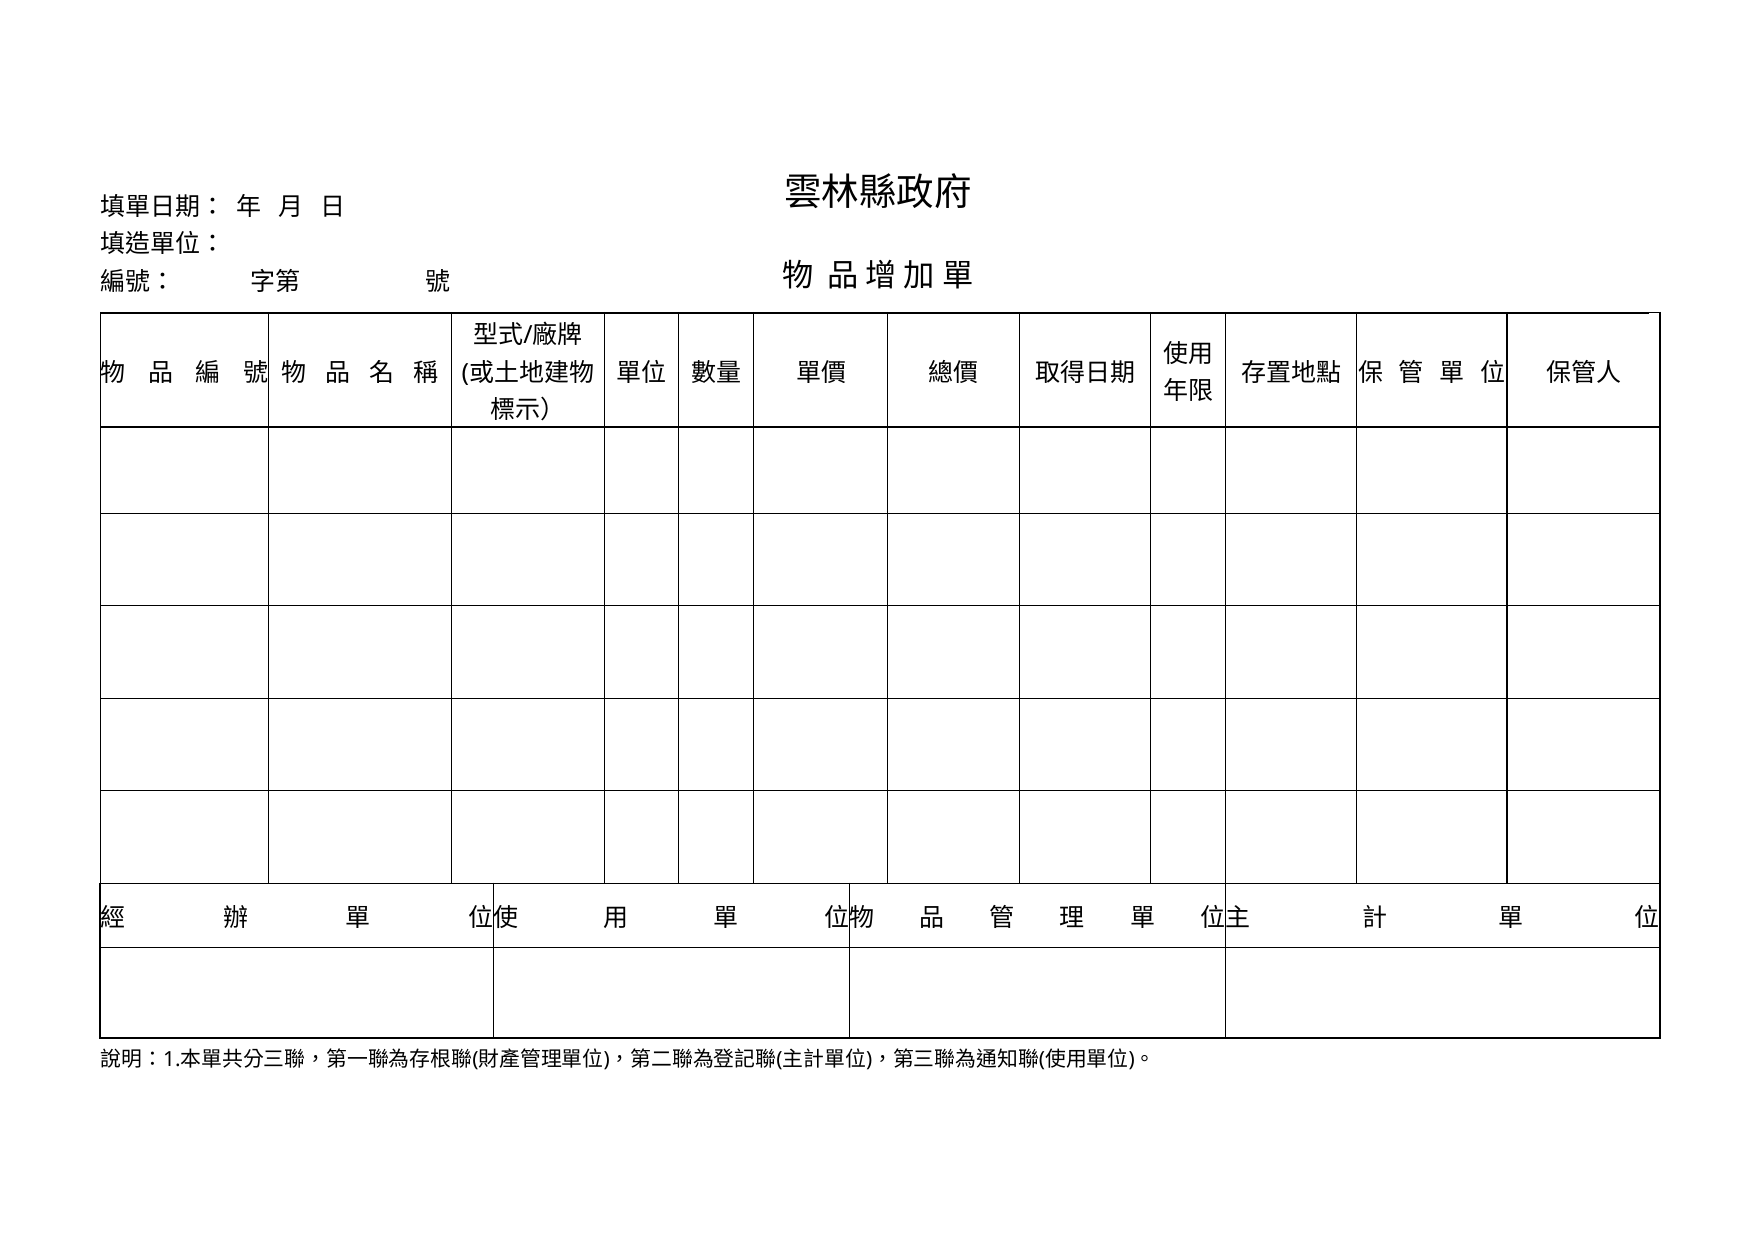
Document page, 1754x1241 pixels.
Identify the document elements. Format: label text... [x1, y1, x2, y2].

table_cell [888, 699, 1019, 790]
table_cell [679, 699, 753, 790]
table_header [1649, 151, 1660, 312]
table_cell [605, 514, 678, 605]
table_cell [1151, 606, 1225, 698]
table_cell [1508, 699, 1659, 790]
table_cell [1020, 791, 1150, 883]
table_cell 主計單位 [1226, 884, 1659, 947]
table_cell [1020, 606, 1150, 698]
table_cell 總價 [888, 314, 1019, 426]
table_cell [1508, 514, 1659, 605]
table_cell [888, 514, 1019, 605]
table_cell 經辦單位 [101, 884, 493, 947]
table_cell [494, 948, 849, 1037]
table_cell [1151, 428, 1225, 513]
table_cell [1508, 606, 1659, 698]
table_cell [1357, 699, 1506, 790]
table_cell [1508, 428, 1659, 513]
table_cell [269, 514, 451, 605]
table_cell [452, 606, 604, 698]
table_cell 單價 [754, 314, 887, 426]
table_cell [1226, 428, 1356, 513]
table_cell 數量 [679, 314, 753, 426]
table_cell 保管人 [1508, 313, 1659, 426]
table_cell [679, 791, 753, 883]
table_cell 保管單位 [1357, 314, 1506, 426]
table_cell [1151, 791, 1225, 883]
table_cell 使用 年限 [1151, 314, 1225, 426]
table_cell [1226, 948, 1659, 1037]
table_cell [679, 514, 753, 605]
table_cell [1226, 791, 1356, 883]
table_cell [1508, 791, 1659, 883]
table_cell [679, 606, 753, 698]
table_cell [888, 606, 1019, 698]
table_cell [269, 606, 451, 698]
table_cell [452, 428, 604, 513]
table_cell [754, 791, 887, 883]
table_cell 存置地點 [1226, 314, 1356, 426]
table_cell 使用單位 [494, 884, 849, 947]
table_cell [269, 791, 451, 883]
table_cell [269, 428, 451, 513]
table_cell 物品編號 [101, 314, 268, 426]
table_cell [452, 699, 604, 790]
table_header 填單日期： 年 月 日 填造單位： 編號： 字第 號 [100, 151, 618, 312]
table_cell [101, 948, 493, 1037]
table_cell [101, 606, 268, 698]
table_cell 型式/廠牌 (或土地建物標示） [452, 314, 604, 426]
table_cell [754, 514, 887, 605]
table_cell [888, 428, 1019, 513]
table_cell [101, 791, 268, 883]
table_cell [605, 791, 678, 883]
table_cell 物品名稱 [269, 314, 451, 426]
table_cell [1357, 428, 1506, 513]
table_cell [1020, 699, 1150, 790]
table_cell 單位 [605, 314, 678, 426]
table_cell [1151, 514, 1225, 605]
table_cell [1151, 699, 1225, 790]
table_cell [452, 791, 604, 883]
table_cell [1226, 606, 1356, 698]
table_cell [269, 699, 451, 790]
table_cell [1226, 514, 1356, 605]
table_cell [101, 699, 268, 790]
table_header [1137, 151, 1649, 312]
table_cell [1020, 514, 1150, 605]
table_cell [605, 606, 678, 698]
table_cell [101, 428, 268, 513]
table_cell [1020, 428, 1150, 513]
table_cell [605, 699, 678, 790]
table_cell [754, 606, 887, 698]
table_cell [754, 699, 887, 790]
table_cell [605, 428, 678, 513]
table_cell [452, 514, 604, 605]
table_cell [1357, 514, 1506, 605]
table_cell [1357, 606, 1506, 698]
table_cell [888, 791, 1019, 883]
table_cell [1357, 791, 1506, 883]
table_cell [1226, 699, 1356, 790]
table_cell 物品管理單位 [850, 884, 1225, 947]
table_cell [101, 514, 268, 605]
table_header 雲林縣政府 物 品 增 加 單 第一聯 [618, 151, 1137, 312]
table_cell [679, 428, 753, 513]
table_cell 說明：1.本單共分三聯，第一聯為存根聯(財產管理單位)，第二聯為登記聯(主計單位)，第三聯為通知聯(使用單位)。 [100, 1039, 1660, 1128]
table_cell [754, 428, 887, 513]
table_cell [850, 948, 1225, 1037]
table_cell 取得日期 [1020, 314, 1150, 426]
